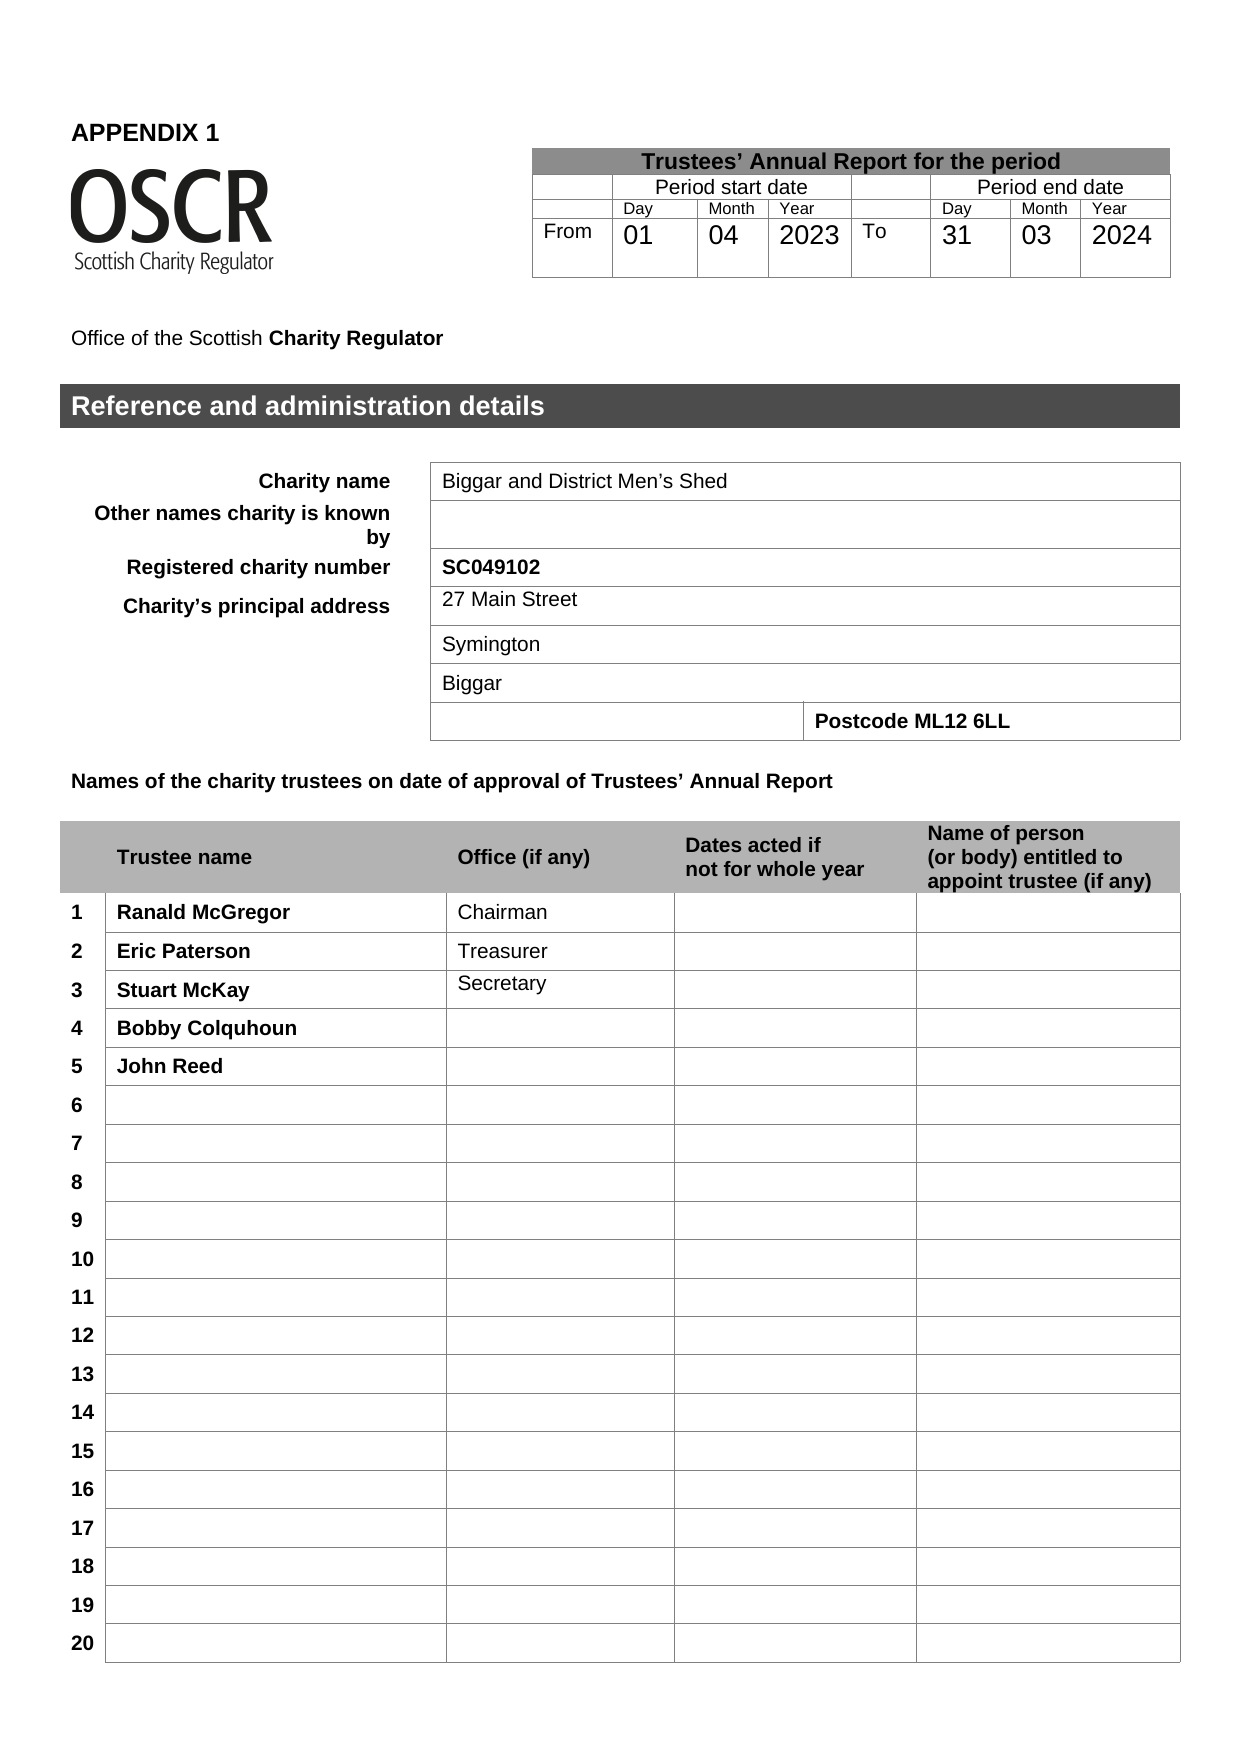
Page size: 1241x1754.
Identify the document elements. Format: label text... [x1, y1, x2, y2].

table_cell [1010, 278, 1080, 349]
table_cell [447, 1394, 674, 1431]
table_cell Office of the Scottish Charity Regulator [60, 277, 532, 349]
table_cell [917, 893, 1180, 931]
table_cell [447, 1086, 674, 1124]
table_header [532, 118, 612, 148]
table_cell 13 [60, 1354, 105, 1393]
table_cell Registered charity number [60, 548, 401, 586]
table_cell [106, 1163, 446, 1201]
table_cell [675, 1355, 916, 1393]
subtitle Names of the charity trustees on date of approval of Trustees’ Annual Report [71, 769, 1169, 793]
table_cell Year [769, 200, 851, 218]
table_cell 14 [60, 1393, 105, 1431]
table_cell [917, 1240, 1180, 1277]
table_cell Charity’s principal address [60, 586, 401, 624]
table_cell [106, 1086, 446, 1124]
table_cell [106, 1202, 446, 1239]
table_cell [106, 1586, 446, 1623]
table_cell [106, 1624, 446, 1662]
table_cell [447, 1048, 674, 1085]
table_cell [675, 1317, 916, 1354]
table_header Name of person (or body) entitled to appoint trustee (if any) [916, 821, 1180, 893]
table_cell [917, 1394, 1180, 1431]
table_cell [401, 586, 430, 624]
table_cell 15 [60, 1431, 105, 1469]
table_cell 17 [60, 1508, 105, 1546]
table_cell [447, 1471, 674, 1508]
table_cell [60, 625, 401, 663]
table_cell [917, 1509, 1180, 1546]
table_cell [917, 1125, 1180, 1162]
table_cell [917, 1317, 1180, 1354]
table_cell [106, 1125, 446, 1162]
table_cell [401, 701, 430, 740]
table_cell [675, 933, 916, 970]
table_cell SC049102 [431, 549, 1180, 586]
table_cell [851, 278, 931, 349]
picture [70, 169, 274, 274]
table_cell [1080, 278, 1170, 349]
table_cell [533, 200, 612, 218]
table_cell [447, 1163, 674, 1201]
table_cell Year [1081, 200, 1170, 218]
table_cell 27 Main Street [431, 587, 1180, 624]
table_cell [401, 500, 430, 548]
table_cell [447, 1279, 674, 1316]
table_cell [675, 1586, 916, 1623]
table_cell 2023 [769, 219, 851, 277]
table_cell [917, 1548, 1180, 1585]
table_cell 7 [60, 1124, 105, 1162]
table_cell [917, 971, 1180, 1008]
table_cell [917, 933, 1180, 970]
table_cell 01 [613, 219, 697, 277]
table_cell To [852, 219, 930, 277]
table_cell 8 [60, 1162, 105, 1201]
table_cell [675, 1509, 916, 1546]
table_header Office (if any) [446, 821, 674, 893]
table_cell [447, 1009, 674, 1047]
table_cell [675, 1471, 916, 1508]
table_cell 12 [60, 1316, 105, 1354]
table_cell Month [698, 200, 768, 218]
table_cell 10 [60, 1239, 105, 1277]
table_cell Postcode ML12 6LL [804, 703, 1180, 740]
table_cell [917, 1048, 1180, 1085]
table_header Dates acted if not for whole year [674, 821, 916, 893]
table_cell [431, 501, 1180, 548]
table_cell [917, 1355, 1180, 1393]
table_cell 1 [60, 893, 105, 931]
table_header Trustee name [105, 821, 446, 893]
table_cell [917, 1624, 1180, 1662]
table_cell Other names charity is known by [60, 500, 401, 548]
table_cell 6 [60, 1085, 105, 1124]
table_cell Symington [431, 626, 1180, 663]
table_cell [931, 278, 1010, 349]
table_cell [852, 175, 930, 198]
table_cell Month [1011, 200, 1080, 218]
table_header APPENDIX 1 [60, 118, 532, 148]
table_cell [447, 1125, 674, 1162]
table_cell [917, 1202, 1180, 1239]
table_cell Trustees’ Annual Report for the period [532, 148, 1170, 174]
table_cell [917, 1086, 1180, 1124]
table_cell [917, 1163, 1180, 1201]
table_cell [675, 1432, 916, 1469]
table_cell [675, 1394, 916, 1431]
table_cell 20 [60, 1623, 105, 1662]
table_cell [852, 200, 930, 218]
table_cell [917, 1432, 1180, 1469]
table_cell [447, 1509, 674, 1546]
table_cell 04 [698, 219, 768, 277]
table_cell [917, 1009, 1180, 1047]
table_cell [106, 1355, 446, 1393]
table_cell [675, 1240, 916, 1277]
table_cell 18 [60, 1546, 105, 1585]
table_cell [675, 1048, 916, 1085]
table_cell [697, 278, 768, 349]
table_cell Treasurer [447, 933, 674, 970]
table_cell [60, 701, 401, 740]
table_cell [106, 1471, 446, 1508]
table_cell [431, 703, 803, 740]
table_header [612, 118, 697, 148]
table_cell [447, 1202, 674, 1239]
table_cell Period start date [613, 175, 851, 198]
table_cell [917, 1279, 1180, 1316]
table_cell [447, 1624, 674, 1662]
table_cell [675, 893, 916, 931]
table_cell [675, 1086, 916, 1124]
table_cell [106, 1317, 446, 1354]
table_cell Biggar [431, 664, 1180, 701]
table_cell [917, 1471, 1180, 1508]
table_cell [532, 278, 612, 349]
table_cell 2024 [1081, 219, 1170, 277]
table_cell [447, 1240, 674, 1277]
table_cell [675, 1202, 916, 1239]
table_cell [106, 1509, 446, 1546]
table_cell John Reed [106, 1048, 446, 1085]
table_cell Chairman [447, 893, 674, 931]
table_cell [612, 278, 697, 349]
table_cell [675, 971, 916, 1008]
table_cell [447, 1317, 674, 1354]
table_cell [675, 1279, 916, 1316]
table_cell [447, 1432, 674, 1469]
table_cell Period end date [931, 175, 1170, 198]
table_cell [917, 1586, 1180, 1623]
table_cell [675, 1125, 916, 1162]
table_cell [60, 148, 532, 277]
table_cell [768, 278, 851, 349]
table_cell [401, 625, 430, 663]
table_cell [106, 1394, 446, 1431]
table_cell 16 [60, 1470, 105, 1508]
table_cell [675, 1009, 916, 1047]
table_cell [675, 1548, 916, 1585]
table_cell Bobby Colquhoun [106, 1009, 446, 1047]
table_cell [106, 1432, 446, 1469]
table_cell [447, 1355, 674, 1393]
table_cell [447, 1586, 674, 1623]
table_cell Day [931, 200, 1010, 218]
table_cell [447, 1548, 674, 1585]
table_cell 3 [60, 970, 105, 1008]
table_cell [106, 1279, 446, 1316]
table_cell 19 [60, 1585, 105, 1623]
table_cell 11 [60, 1278, 105, 1316]
table_cell Ranald McGregor [106, 893, 446, 931]
table_cell 31 [931, 219, 1010, 277]
table_header Reference and administration details [60, 384, 1180, 428]
table_header [401, 462, 430, 500]
table_cell 9 [60, 1201, 105, 1239]
table_cell [401, 548, 430, 586]
table_cell 4 [60, 1008, 105, 1047]
table_cell 2 [60, 931, 105, 970]
table_cell 03 [1011, 219, 1080, 277]
table_header [60, 821, 105, 893]
table_cell Day [613, 200, 697, 218]
table_cell Secretary [447, 971, 674, 1008]
table_header [697, 118, 1170, 148]
table_cell From [533, 219, 612, 277]
table_header Charity name [60, 462, 401, 500]
table_cell [675, 1624, 916, 1662]
table_header Biggar and District Men’s Shed [431, 463, 1180, 500]
table_cell [675, 1163, 916, 1201]
table_cell 5 [60, 1047, 105, 1085]
table_cell [106, 1240, 446, 1277]
table_cell [60, 663, 401, 701]
table_cell Stuart McKay [106, 971, 446, 1008]
table_cell [533, 175, 612, 198]
table_cell [106, 1548, 446, 1585]
table_cell [401, 663, 430, 701]
table_cell Eric Paterson [106, 933, 446, 970]
